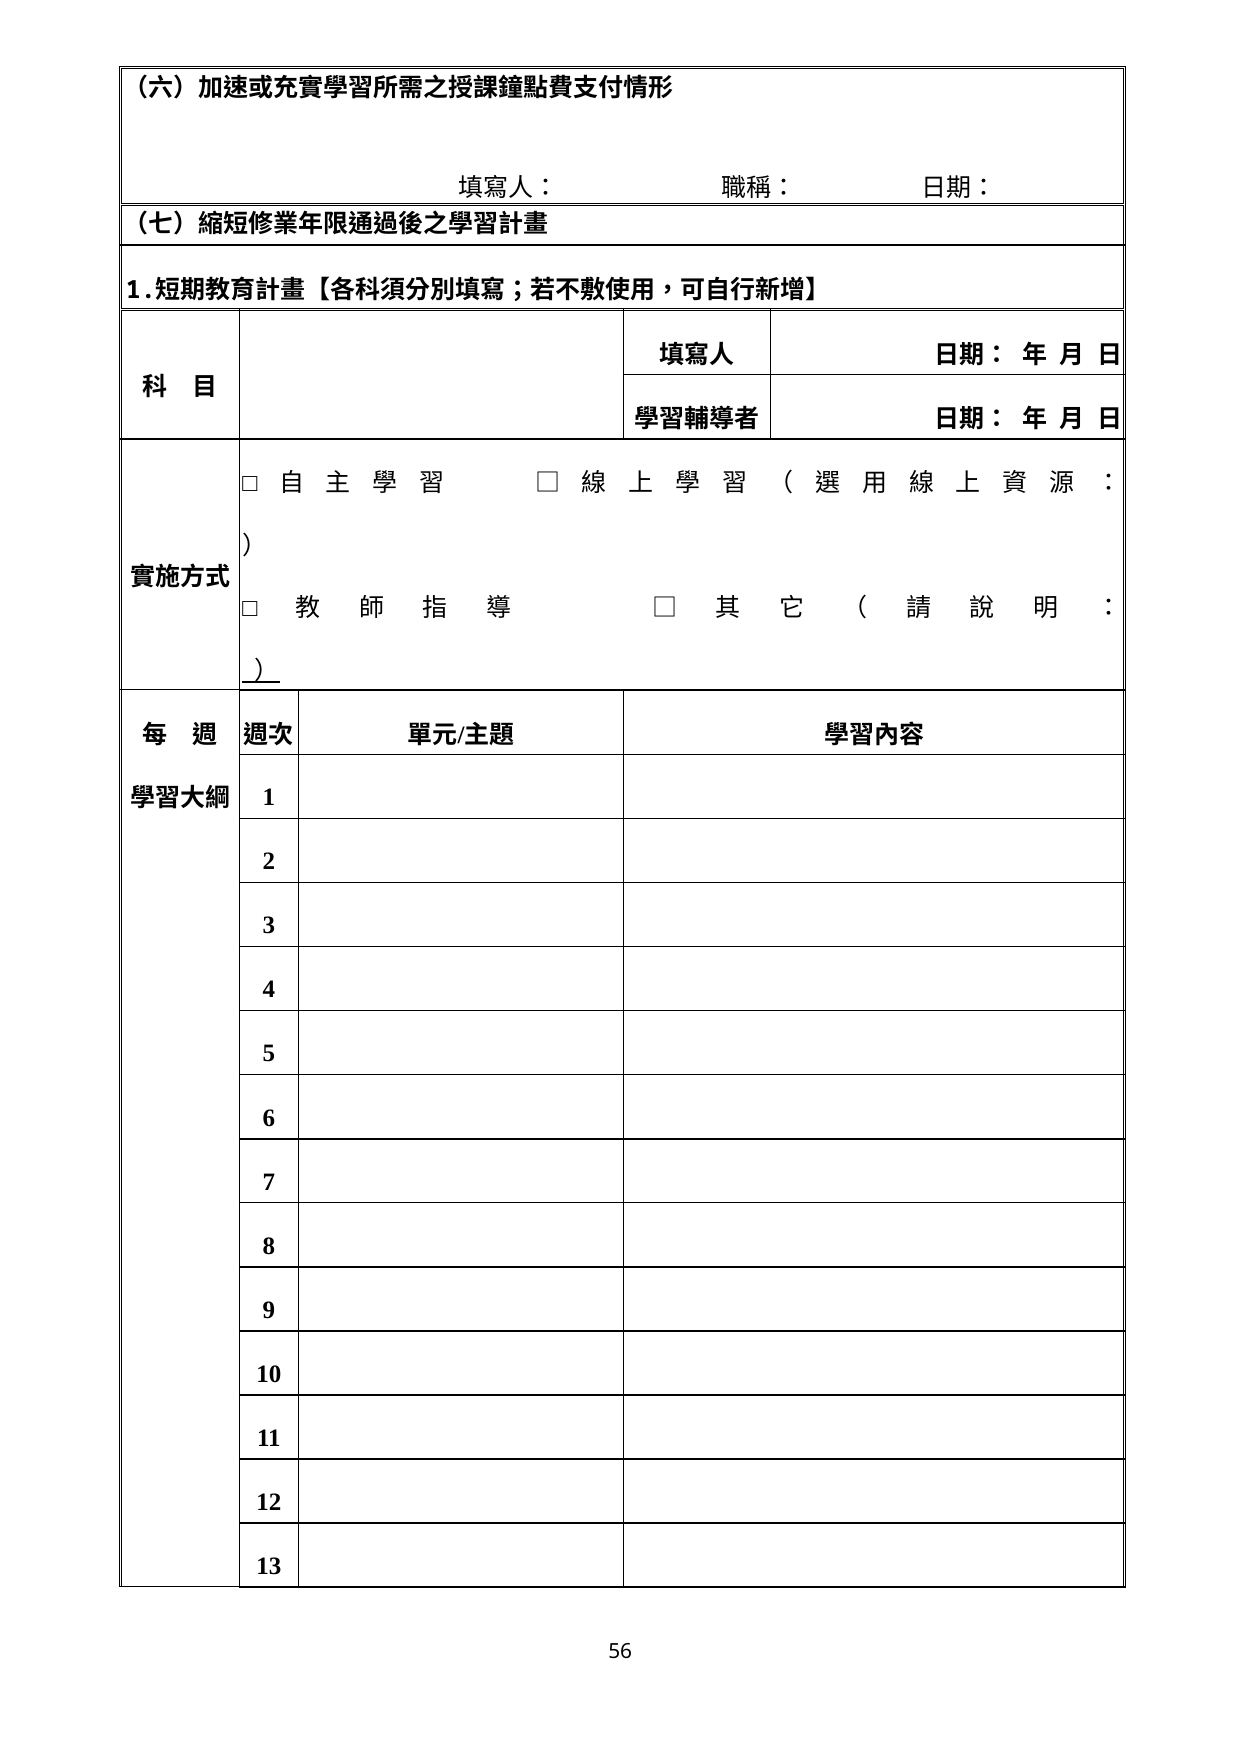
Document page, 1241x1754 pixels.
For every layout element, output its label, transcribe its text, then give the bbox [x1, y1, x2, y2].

table_cell [624, 1203, 1123, 1266]
table_cell [299, 1011, 623, 1074]
table_cell 11 [240, 1396, 298, 1458]
table_cell [1126, 438, 1216, 689]
table_cell [240, 311, 623, 438]
table_cell [299, 1460, 623, 1522]
table_cell 10 [240, 1332, 298, 1394]
table_cell [624, 819, 1123, 882]
table_cell 日期： 年 月 日 [771, 375, 1123, 438]
table_cell [1126, 1202, 1216, 1266]
table_cell 填寫人 [624, 311, 770, 374]
table_cell [1126, 1074, 1216, 1138]
table_cell [1126, 1458, 1216, 1522]
table_cell [1126, 374, 1216, 438]
table_cell [1126, 308, 1216, 374]
table_cell [1126, 1330, 1216, 1394]
table_cell [299, 819, 623, 882]
table_cell 學習輔導者 [624, 375, 770, 438]
table_cell [299, 1332, 623, 1394]
table_cell 科 目 [122, 311, 239, 438]
table_cell [624, 1332, 1123, 1394]
table_cell [1126, 1394, 1216, 1458]
table_cell [624, 1268, 1123, 1330]
table_cell 學習內容 [624, 691, 1123, 753]
table_cell 5 [240, 1011, 298, 1074]
table_cell [1126, 203, 1216, 244]
table_cell [299, 1075, 623, 1138]
table_cell [624, 1460, 1123, 1522]
table_cell 每 週 學習大綱 [122, 690, 239, 1586]
table_cell 9 [240, 1268, 298, 1330]
table_cell [299, 1524, 623, 1586]
table_cell [1126, 946, 1216, 1010]
table_cell 13 [240, 1524, 298, 1586]
table_cell [299, 755, 623, 817]
table_cell [299, 947, 623, 1010]
table_cell （七）縮短修業年限通過後之學習計畫 [122, 206, 1123, 244]
table_cell [624, 947, 1123, 1010]
table_cell [1126, 66, 1216, 203]
table_cell [624, 1140, 1123, 1202]
table_cell 日期： 年 月 日 [771, 311, 1123, 374]
table_cell [299, 1268, 623, 1330]
table_cell [1126, 244, 1216, 308]
table_cell 4 [240, 947, 298, 1010]
table_cell [624, 1524, 1123, 1586]
table_cell [1126, 818, 1216, 882]
table_cell [1126, 689, 1216, 753]
table_cell 週次 [240, 691, 298, 753]
table_cell [1126, 754, 1216, 817]
table_cell 1 [240, 755, 298, 817]
table_cell [299, 1203, 623, 1266]
table_cell [1126, 882, 1216, 946]
table_cell [299, 1140, 623, 1202]
table_cell 2 [240, 819, 298, 882]
table_cell [299, 883, 623, 946]
table_cell [624, 883, 1123, 946]
table_cell 實施方式 [122, 440, 239, 689]
table_cell 12 [240, 1460, 298, 1522]
table_cell 6 [240, 1075, 298, 1138]
table_cell [624, 1011, 1123, 1074]
table_cell [299, 1396, 623, 1458]
table_cell [1126, 1522, 1216, 1586]
table_cell 1.短期教育計畫【各科須分別填寫；若不敷使用，可自行新增】 [122, 246, 1123, 308]
table_cell 3 [240, 883, 298, 946]
table_cell [1126, 1010, 1216, 1074]
table_cell [624, 755, 1123, 817]
table_cell （六）加速或充實學習所需之授課鐘點費支付情形 填寫人： 職稱： 日期： [122, 69, 1123, 203]
table_cell [624, 1396, 1123, 1458]
table_cell 7 [240, 1140, 298, 1202]
table_cell 單元/主題 [299, 691, 623, 753]
table_cell 8 [240, 1203, 298, 1266]
table_cell [624, 1075, 1123, 1138]
table_cell [1126, 1266, 1216, 1330]
table_cell [1126, 1138, 1216, 1202]
table_cell □自主學習 □線上學習（選用線上資源： ） □教師指導 □其它（請說明： ） [240, 440, 1123, 689]
